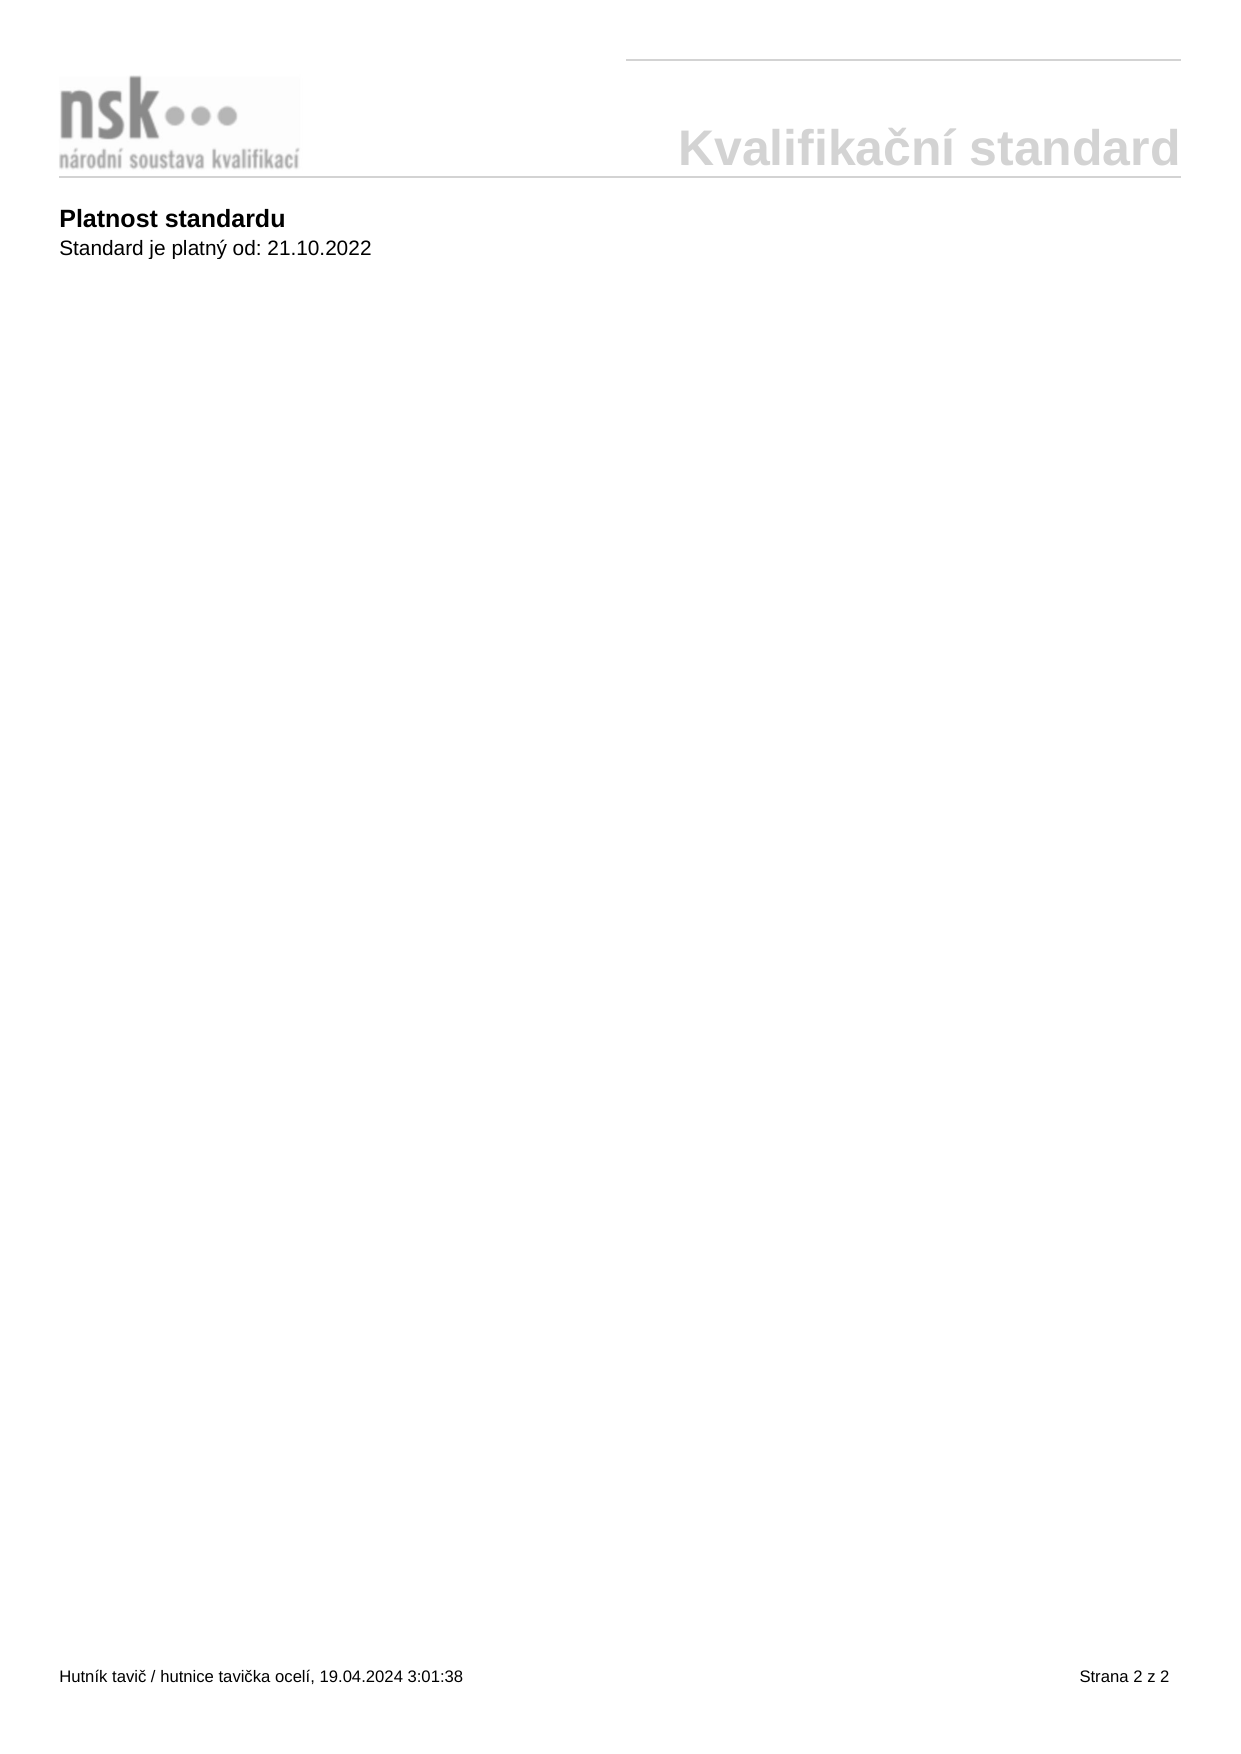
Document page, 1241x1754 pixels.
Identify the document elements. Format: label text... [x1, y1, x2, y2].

table_cell [620, 259, 626, 559]
table_cell Platnost standardu [59, 200, 1181, 236]
table_cell [484, 859, 620, 1159]
table_cell [620, 559, 626, 859]
table_cell [59, 194, 483, 200]
table_cell [1093, 259, 1169, 559]
table_cell [1169, 194, 1181, 200]
table_cell [620, 1159, 626, 1409]
table_cell [484, 1409, 620, 1658]
table_cell [626, 194, 862, 200]
table_cell [621, 59, 626, 170]
table_cell [484, 194, 620, 200]
table_cell [1093, 1409, 1169, 1658]
table_cell [1093, 559, 1169, 859]
table_cell [59, 178, 1181, 194]
table_cell [1093, 1159, 1169, 1409]
table_cell [626, 559, 862, 859]
table_cell Strana 2 z 2 [862, 1658, 1169, 1694]
table_cell [862, 1409, 1093, 1658]
table_cell [59, 1409, 483, 1658]
table_cell [1169, 1159, 1181, 1409]
picture [58, 59, 621, 171]
table_cell Hutník tavič / hutnice tavička ocelí, 19.04.2024 3:01:38 [59, 1658, 862, 1694]
table_cell Standard je platný od: 21.10.2022 [59, 236, 1181, 259]
table_cell [1169, 259, 1181, 559]
table_cell [862, 1159, 1093, 1409]
table_cell [59, 559, 483, 859]
table_cell [862, 259, 1093, 559]
table_cell [59, 259, 483, 559]
table_cell [1169, 559, 1181, 859]
table_cell [626, 1409, 862, 1658]
table_cell [626, 859, 862, 1159]
table_cell Kvalifikační standard [626, 61, 1181, 176]
table_cell [484, 559, 620, 859]
table_cell [484, 171, 620, 176]
table_cell [626, 259, 862, 559]
table_cell [1093, 859, 1169, 1159]
table_cell [862, 859, 1093, 1159]
table_cell [620, 1409, 626, 1658]
table_cell [862, 194, 1093, 200]
table_cell [484, 259, 620, 559]
table_cell [484, 1159, 620, 1409]
table_cell [620, 859, 626, 1159]
table_cell [59, 859, 483, 1159]
table_cell [59, 1159, 483, 1409]
table_cell [59, 171, 483, 176]
table_cell [1093, 194, 1169, 200]
table_cell [862, 559, 1093, 859]
table_cell [1169, 1658, 1181, 1694]
table_cell [626, 1159, 862, 1409]
table_cell [1169, 859, 1181, 1159]
table_cell [1169, 1409, 1181, 1658]
